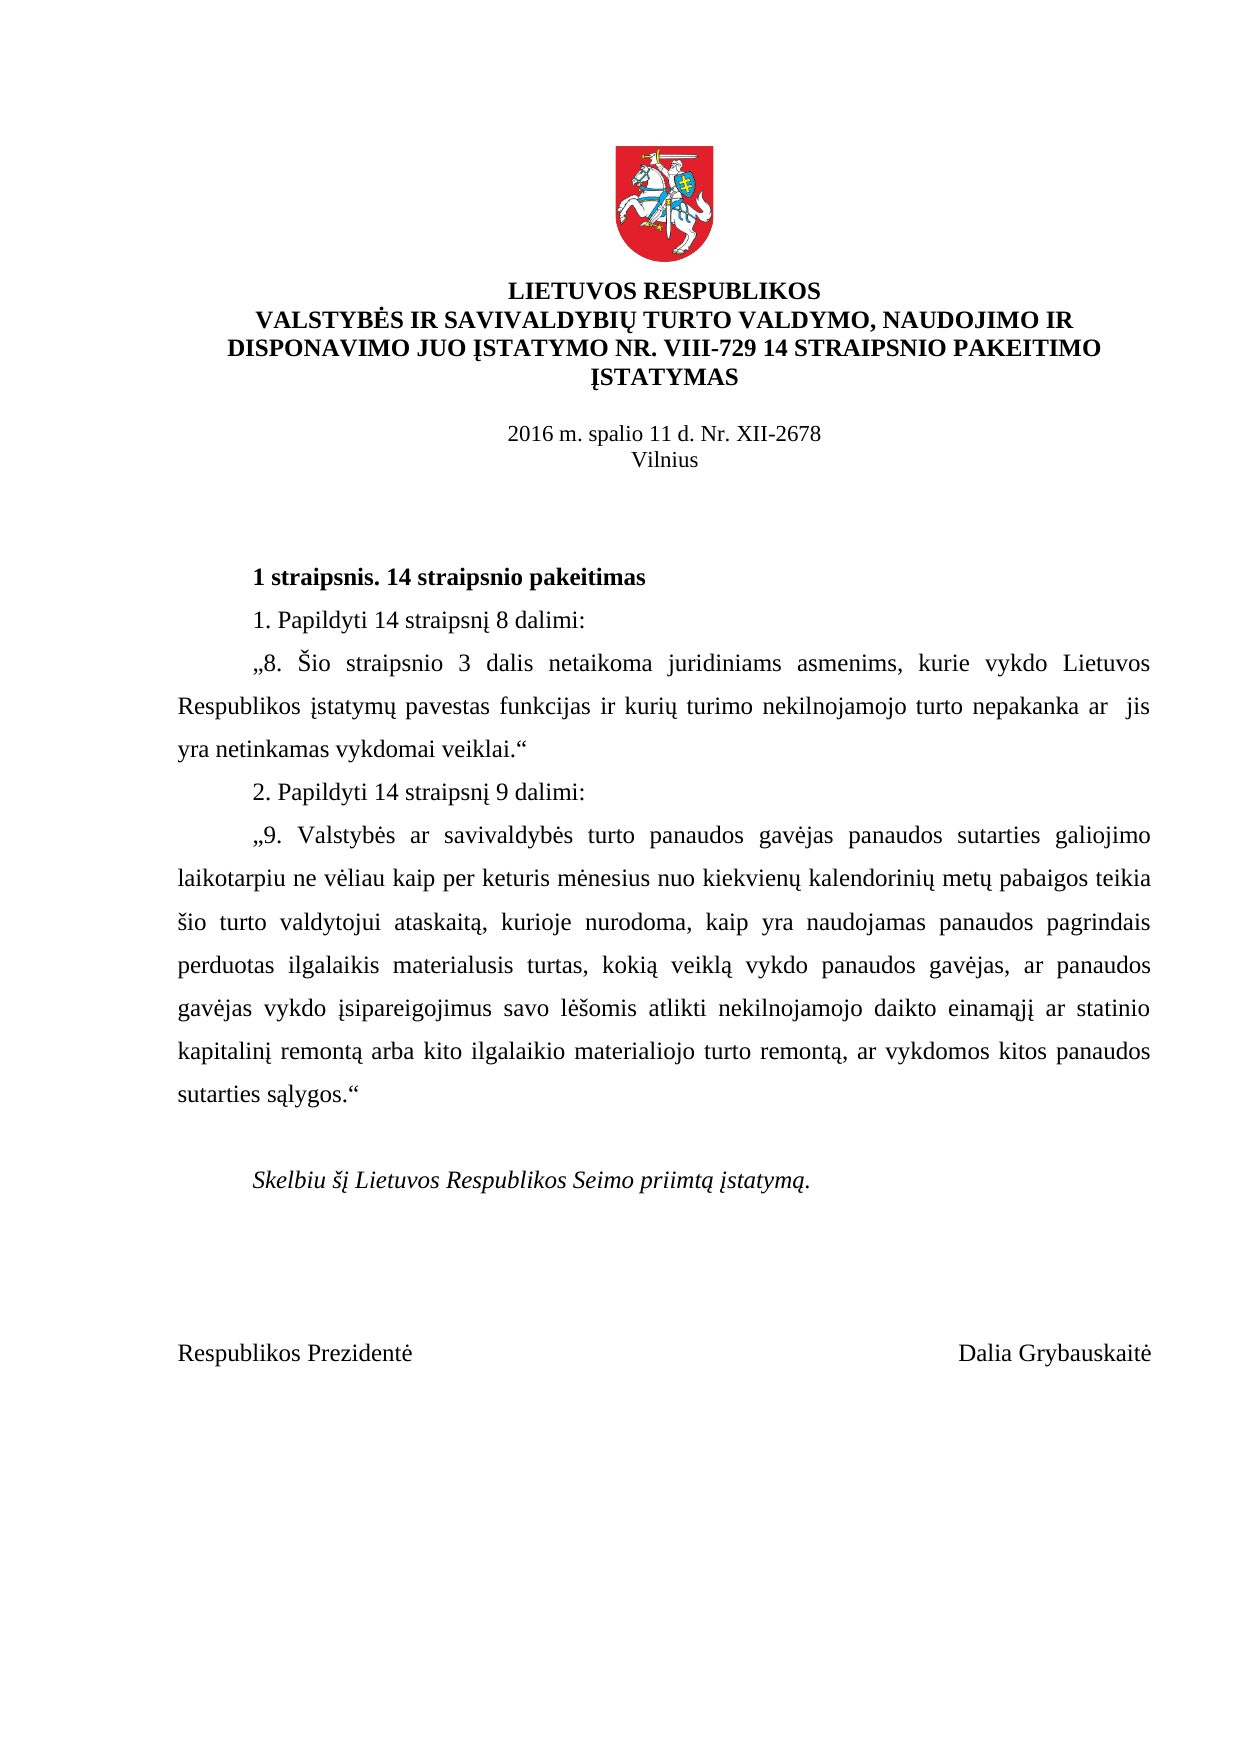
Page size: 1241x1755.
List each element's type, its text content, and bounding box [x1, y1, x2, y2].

text Respublikos Prezidentė Dalia Grybauskaitė [177, 1338, 1152, 1367]
text Vilnius [177, 446, 1152, 472]
text „9. Valstybės ar savivaldybės turto panaudos gavėjas panaudos sutarties galiojimo laikotarpiu ne vėliau kaip per keturis mėnesius nuo kiekvienų kalendorinių metų pabaigos teikia šio turto valdytojui ataskaitą, kurioje nurodoma, kaip yra naudojamas panaudos pagrindais perduotas ilgalaikis materialusis turtas, kokią veiklą vykdo panaudos gavėjas, ar panaudos gavėjas vykdo įsipareigojimus savo lėšomis atlikti nekilnojamojo daikto einamąjį ar statinio kapitalinį remontą arba kito ilgalaikio materialiojo turto remontą, ar vykdomos kitos panaudos sutarties sąlygos.“ [177, 820, 1152, 1108]
text VALSTYBĖS IR SAVIVALDYBIŲ TURTO VALDYMO, NAUDOJIMO IR DISPONAVIMO JUO ĮSTATYMO NR. VIII-729 14 STRAIPSNIO PAKEITIMO [177, 305, 1152, 362]
text LIETUVOS RESPUBLIKOS [177, 276, 1152, 305]
text 1 straipsnis. 14 straipsnio pakeitimas [177, 562, 1152, 590]
text 2016 m. spalio 11 d. Nr. XII-2678 [177, 420, 1152, 446]
text ĮSTATYMAS [177, 362, 1152, 391]
text 2. Papildyti 14 straipsnį 9 dalimi: [177, 777, 1152, 806]
text 1. Papildyti 14 straipsnį 8 dalimi: [177, 605, 1152, 633]
text Skelbiu šį Lietuvos Respublikos Seimo priimtą įstatymą. [177, 1165, 1152, 1194]
text „8. Šio straipsnio 3 dalis netaikoma juridiniams asmenims, kurie vykdo Lietuvos Respublikos įstatymų pavestas funkcijas ir kurių turimo nekilnojamojo turto nepakanka ar jis yra netinkamas vykdomai veiklai.“ [177, 648, 1152, 763]
